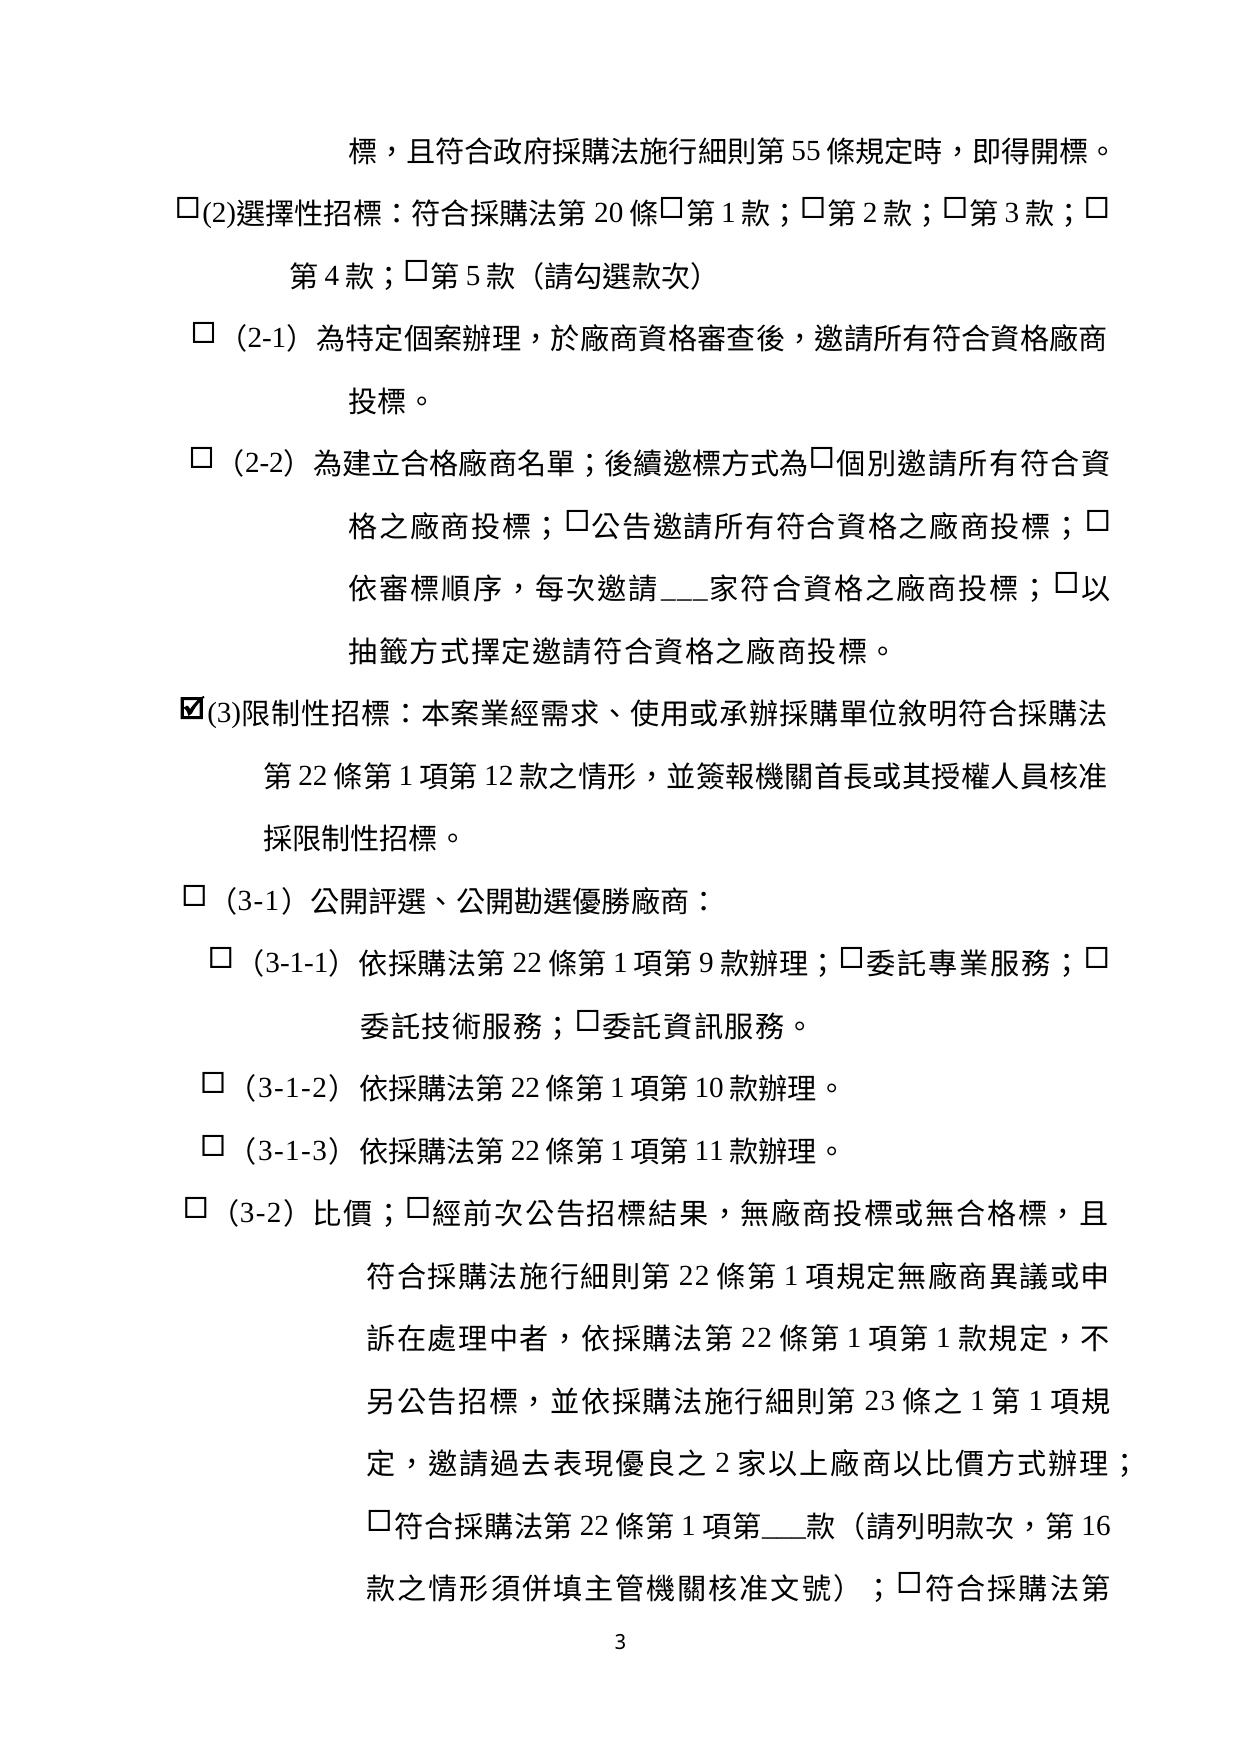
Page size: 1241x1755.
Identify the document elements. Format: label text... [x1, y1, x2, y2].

text （1-1）本案為複數決標並採分項決標，廠商各項投標文件無需分項裝封，無需於大外標封標示投標項次，有3家以上廠商投標，且符合政府採購法施行細則第55條規定時，即得開標。 [247, 108, 1110, 170]
text （2-2）為建立合格廠商名單；後續邀標方式為個別邀請所有符合資格之廠商投標；公告邀請所有符合資格之廠商投標；依審標順序，每次邀請___家符合資格之廠商投標；以抽籤方式擇定邀請符合資格之廠商投標。 [130, 420, 1110, 670]
text （3-2）比價；經前次公告招標結果，無廠商投標或無合格標，且符合採購法施行細則第22條第1項規定無廠商異議或申訴在處理中者，依採購法第22條第1項第1款規定，不另公告招標，並依採購法施行細則第23條之1第1項規定，邀請過去表現優良之2家以上廠商以比價方式辦理；符合採購法第22條第1項第___款（請列明款次，第16款之情形須併填主管機關核准文號）；符合採購法第104條第1項但書第___款（請列明款次及相關機關核准文號）；符合採購法第105條第1項第___款(請列明款次及相關機關核准文號)；符合中央機關未達公告金額採購招標辦法第___條第___項第___款規定；符合地方政府依採購法第23條所定未達公告金額採購招標辦法第___條第___項第___款規定。 [130, 1170, 1110, 1608]
text （3-1-2）依採購法第22條第1項第10款辦理。 [130, 1045, 1110, 1108]
text （3-1）公開評選、公開勘選優勝廠商： [130, 858, 1110, 920]
text （3-1-3）依採購法第22條第1項第11款辦理。 [130, 1108, 1110, 1170]
text （3-1-1）依採購法第22條第1項第9款辦理；委託專業服務；委託技術服務；委託資訊服務。 [130, 920, 1110, 1045]
text （2-1）為特定個案辦理，於廠商資格審查後，邀請所有符合資格廠商投標。 [130, 295, 1110, 420]
text (2)選擇性招標：符合採購法第20條第1款；第2款；第3款；第4款；第5款（請勾選款次） [130, 170, 1110, 295]
text (3)限制性招標：本案業經需求、使用或承辦採購單位敘明符合採購法第22條第1項第12款之情形，並簽報機關首長或其授權人員核准採限制性招標。 [130, 670, 1110, 858]
